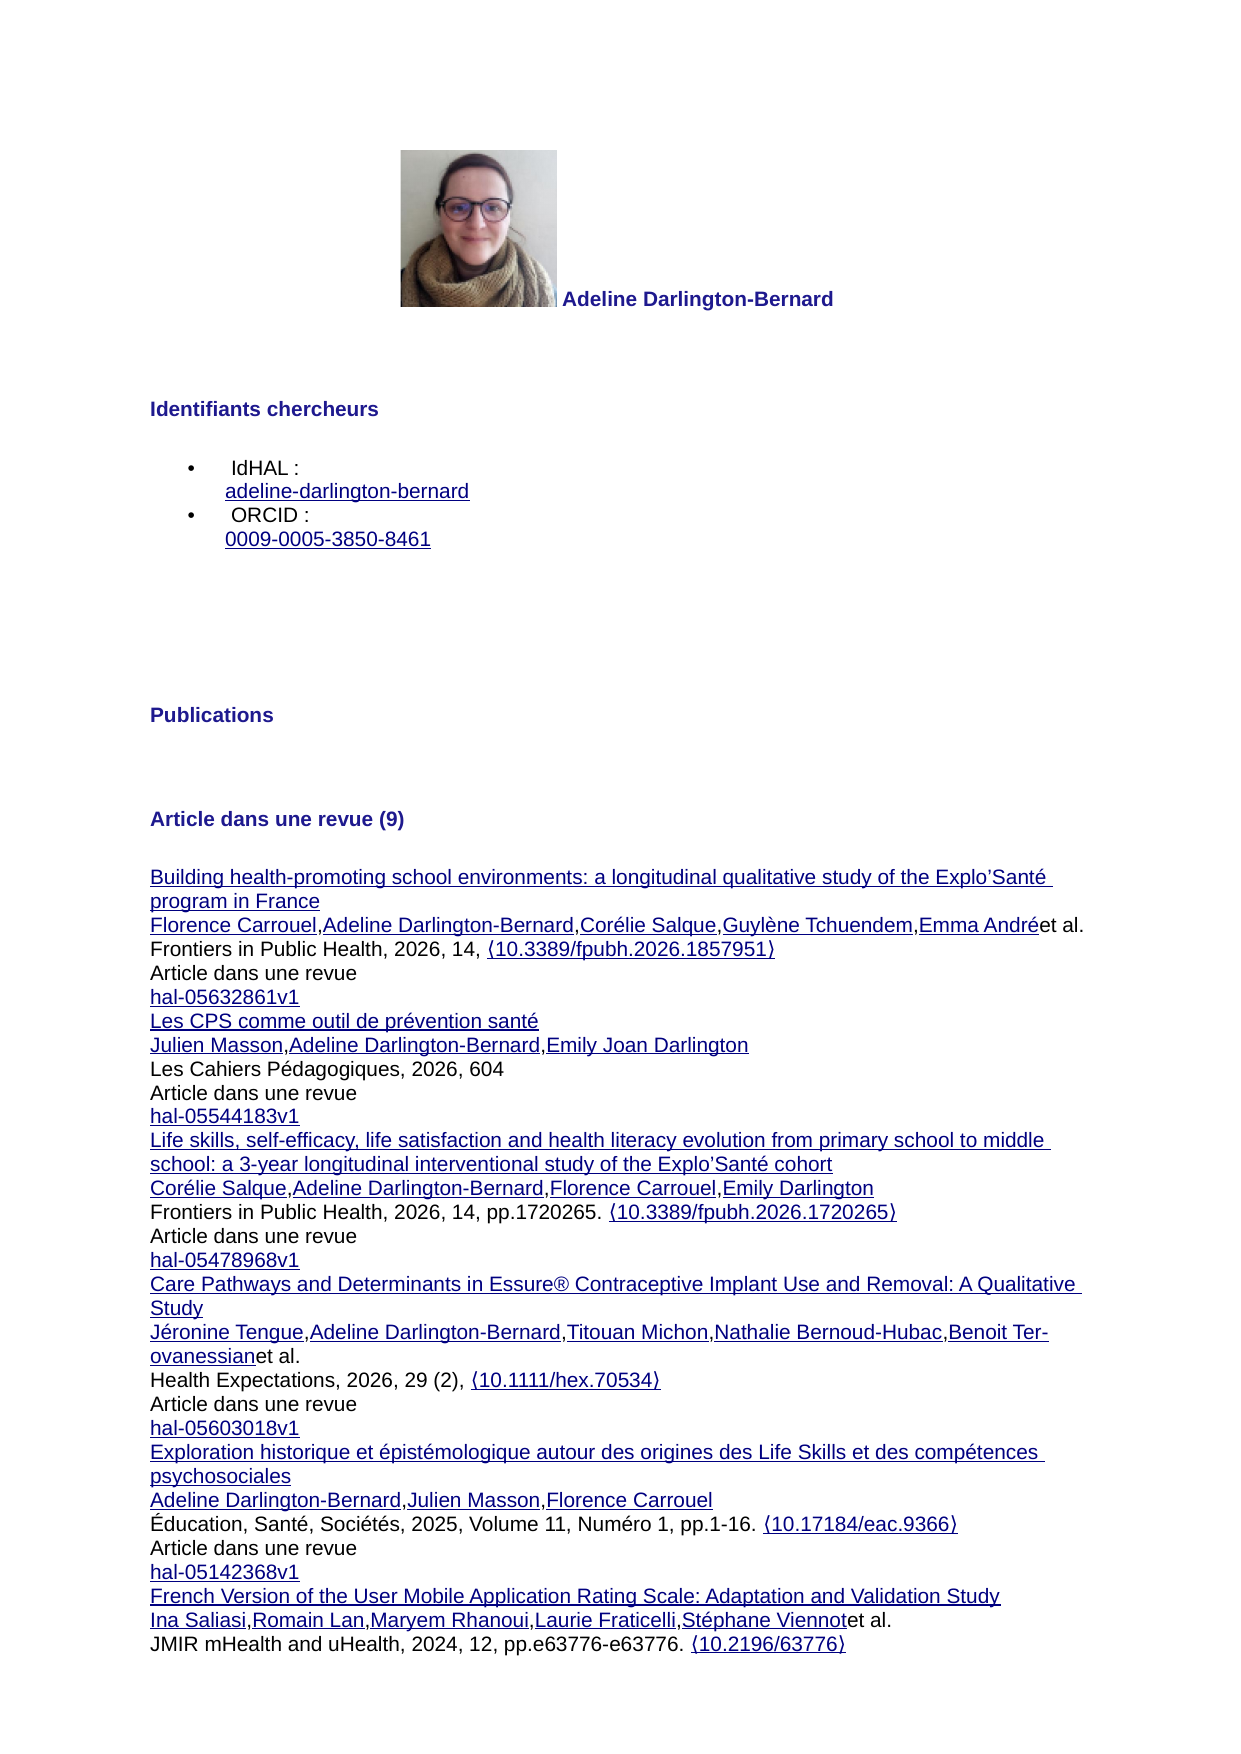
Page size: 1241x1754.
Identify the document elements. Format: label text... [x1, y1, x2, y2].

list IdHAL : [187, 455, 1090, 479]
list 0009-0005-3850-8461 [187, 527, 1090, 551]
picture [400, 150, 557, 307]
subtitle Adeline Darlington-Bernard [150, 150, 1090, 311]
subtitle Publications [150, 703, 1090, 727]
list ORCID : [187, 503, 1090, 527]
table_header Building health-promoting school environments: a longitudinal qualitative study of the Explo’Santé program in France Florence Carrouel,Adeline Darlington-Bernard,Corélie Salque,Guylène Tchuendem,Emma Andréet al. Frontiers in Public Health, 2026, 14, ⟨10.3389/fpubh.2026.1857951⟩ Article dans une revue hal-05632861v1 [150, 865, 1090, 1008]
table_cell Exploration historique et épistémologique autour des origines des Life Skills et des compétences psychosociales Adeline Darlington-Bernard,Julien Masson,Florence Carrouel Éducation, Santé, Sociétés, 2025, Volume 11, Numéro 1, pp.1-16. ⟨10.17184/eac.9366⟩ Article dans une revue hal-05142368v1 [150, 1440, 1090, 1583]
table_cell Les CPS comme outil de prévention santé Julien Masson,Adeline Darlington-Bernard,Emily Joan Darlington Les Cahiers Pédagogiques, 2026, 604 Article dans une revue hal-05544183v1 [150, 1009, 1090, 1128]
table_cell Life skills, self-efficacy, life satisfaction and health literacy evolution from primary school to middle school: a 3-year longitudinal interventional study of the Explo’Santé cohort Corélie Salque,Adeline Darlington-Bernard,Florence Carrouel,Emily Darlington Frontiers in Public Health, 2026, 14, pp.1720265. ⟨10.3389/fpubh.2026.1720265⟩ Article dans une revue hal-05478968v1 [150, 1128, 1090, 1272]
table_cell French Version of the User Mobile Application Rating Scale: Adaptation and Validation Study Ina Saliasi,Romain Lan,Maryem Rhanoui,Laurie Fraticelli,Stéphane Viennotet al. JMIR mHealth and uHealth, 2024, 12, pp.e63776-e63776. ⟨10.2196/63776⟩ [150, 1584, 1090, 1655]
subtitle Article dans une revue (9) [150, 806, 1090, 830]
list adeline-darlington-bernard [187, 479, 1090, 503]
subtitle Identifiants chercheurs [150, 397, 1090, 421]
table_cell Care Pathways and Determinants in Essure® Contraceptive Implant Use and Removal: A Qualitative Study Jéronine Tengue,Adeline Darlington-Bernard,Titouan Michon,Nathalie Bernoud-Hubac,Benoit Ter‐ovanessianet al. Health Expectations, 2026, 29 (2), ⟨10.1111/hex.70534⟩ Article dans une revue hal-05603018v1 [150, 1272, 1090, 1440]
